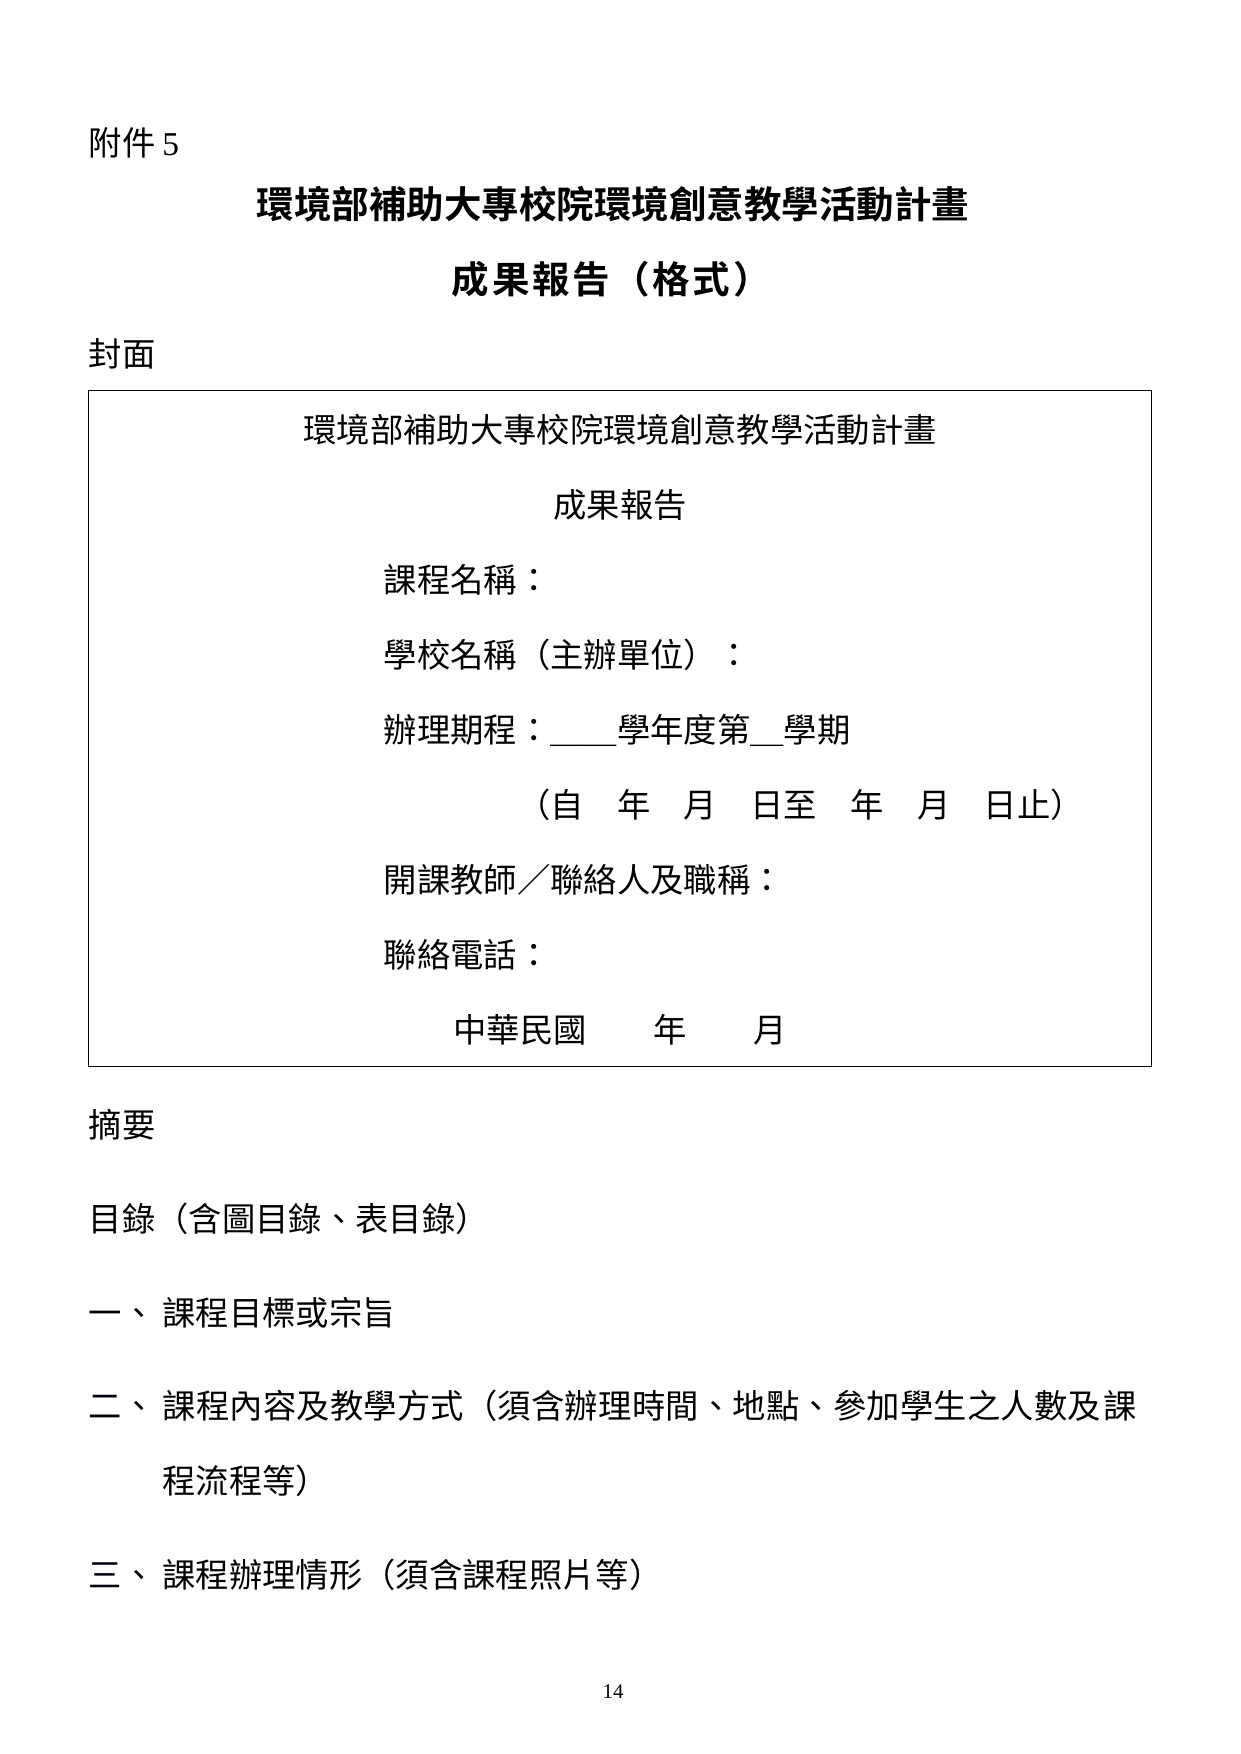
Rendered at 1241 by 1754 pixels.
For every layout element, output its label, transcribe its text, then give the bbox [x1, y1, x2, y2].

list 摘要 [88, 1086, 1137, 1161]
list 封面 [88, 315, 1137, 390]
list 課程目標或宗旨 [89, 1273, 1137, 1348]
text 環境部補助大專校院環境創意教學活動計畫 [89, 165, 1137, 240]
text 成果報告（格式） [89, 240, 1133, 315]
table_header 環境部補助大專校院環境創意教學活動計畫 成果報告 課程名稱： 學校名稱（主辦單位）： 辦理期程：＿＿學年度第＿學期 （自 年 月 日至 年 月 日止） 開課教師／聯絡人及職稱： 聯絡電話： 中華民國 年 月 [89, 391, 1151, 1066]
list 目錄（含圖目錄、表目錄） [88, 1179, 1137, 1254]
list 課程辦理情形（須含課程照片等） [89, 1536, 1137, 1611]
text 附件5 [89, 115, 1137, 165]
list 課程內容及教學方式（須含辦理時間、地點、參加學生之人數及課程流程等） [89, 1367, 1137, 1517]
